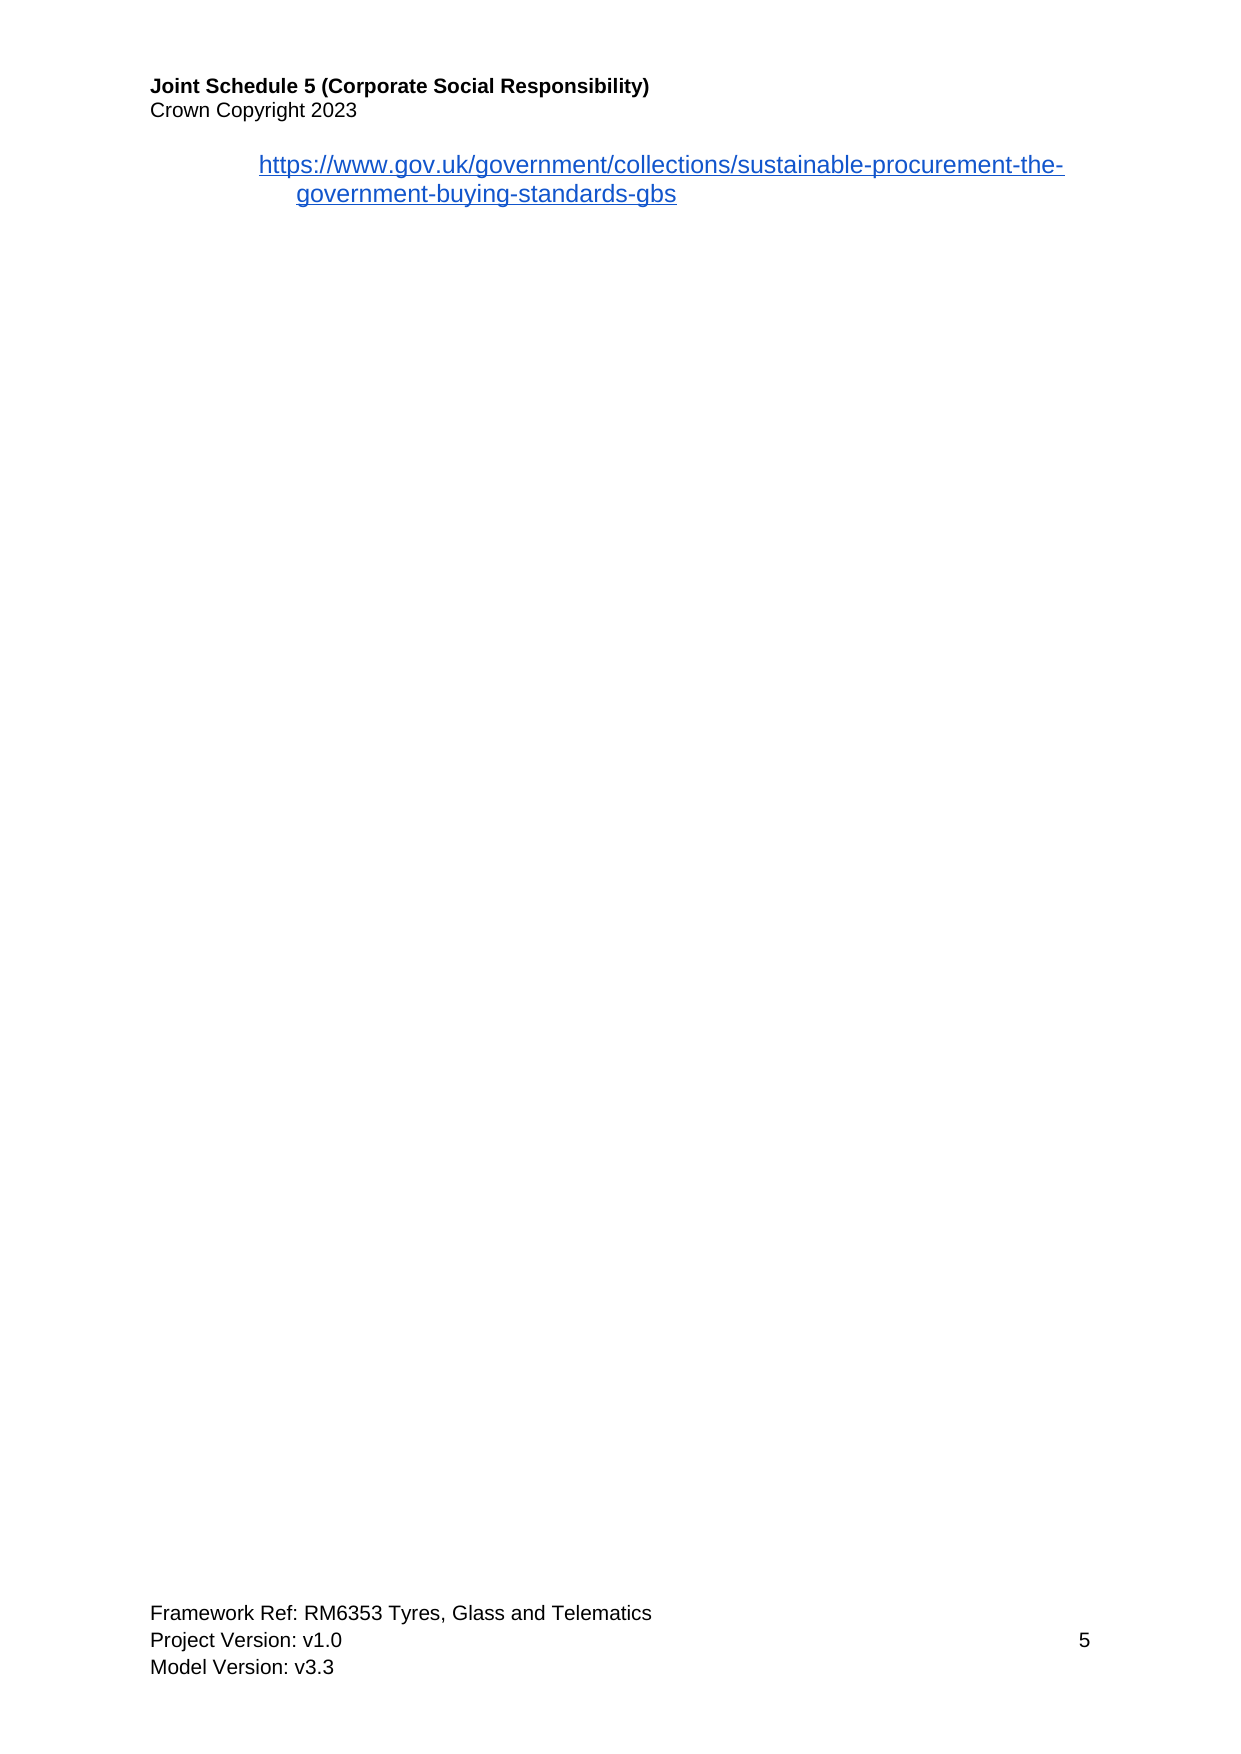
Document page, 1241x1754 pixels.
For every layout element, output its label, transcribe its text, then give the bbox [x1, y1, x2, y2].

text https://www.gov.uk/government/collections/sustainable-procurement-the-government-buying-standards-gbs [258, 150, 1090, 207]
